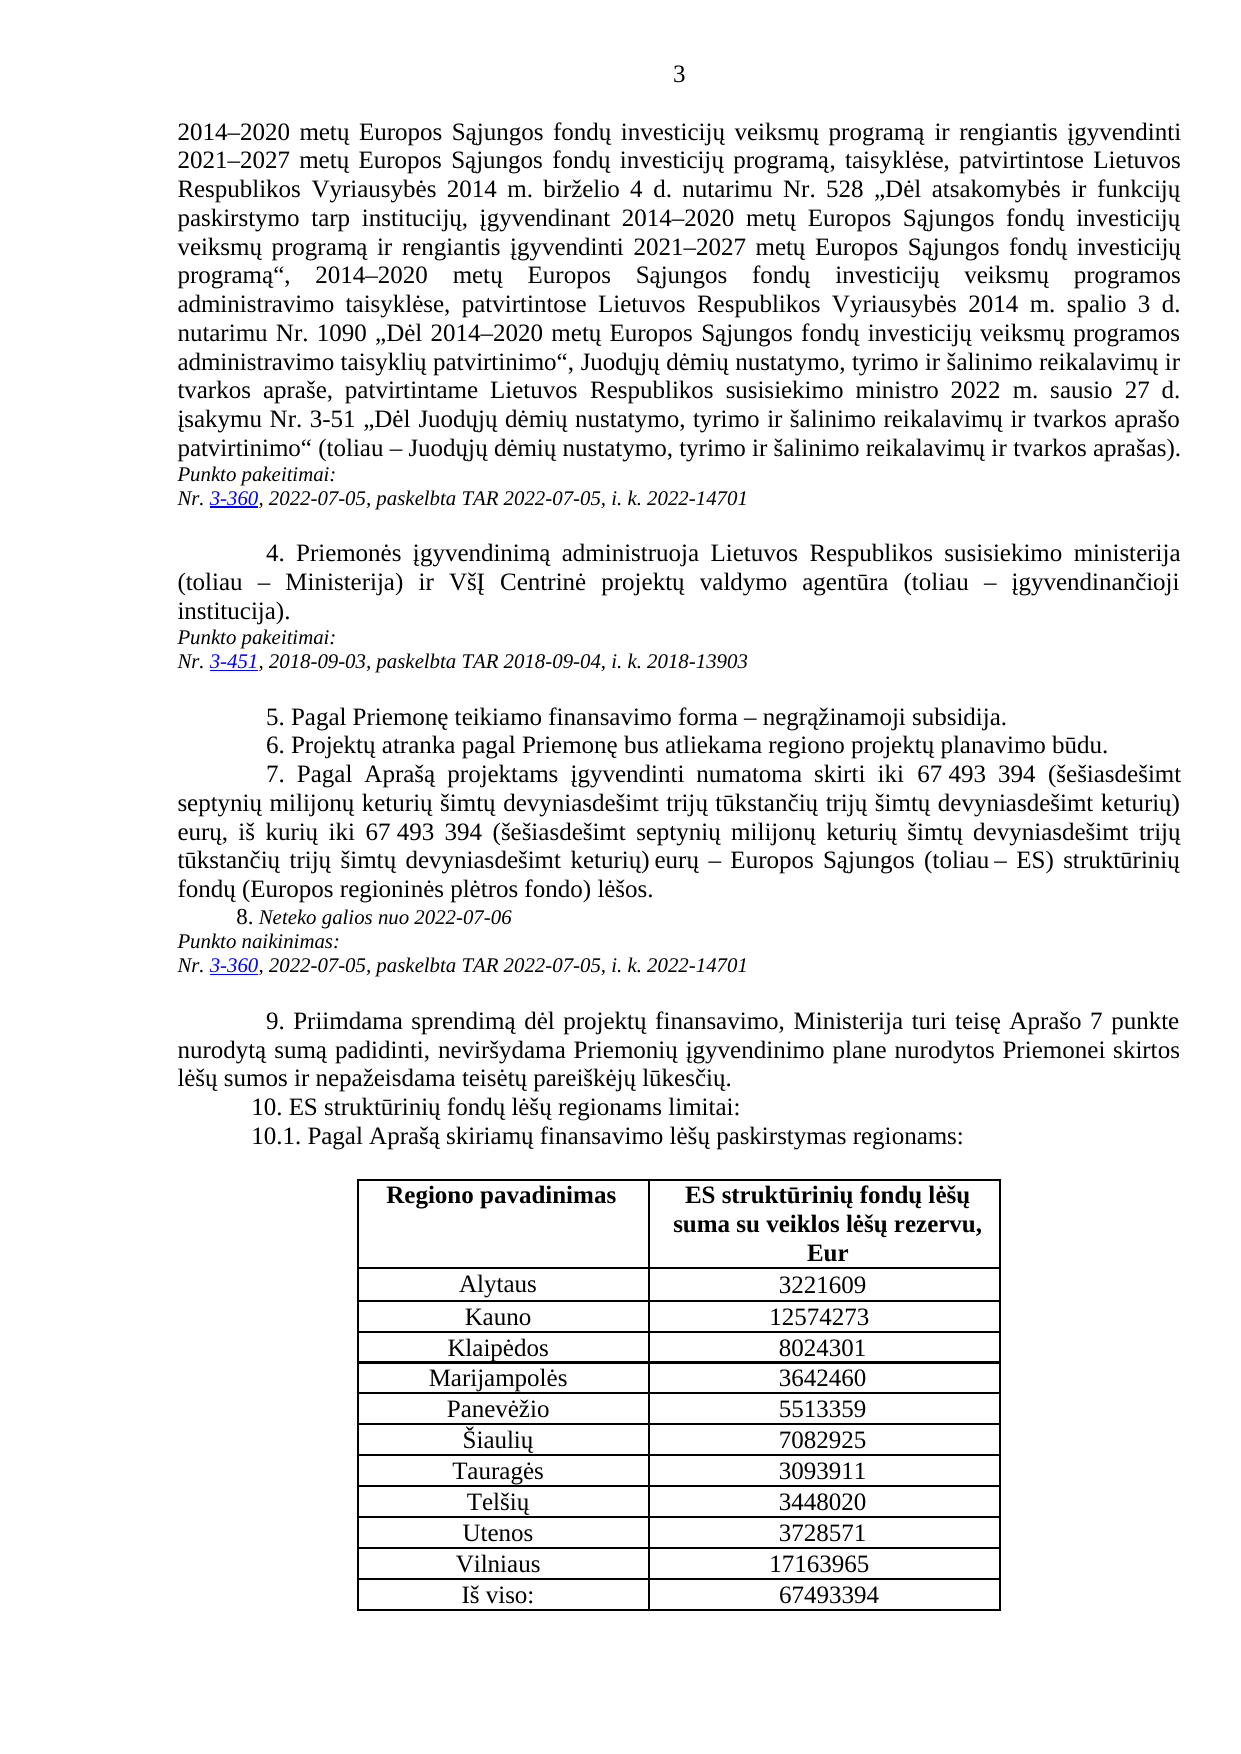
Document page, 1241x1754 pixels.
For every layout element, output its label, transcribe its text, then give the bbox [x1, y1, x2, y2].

text 8. Neteko galios nuo 2022-07-06 [177, 903, 1181, 929]
text Nr. 3-360, 2022-07-05, paskelbta TAR 2022-07-05, i. k. 2022-14701 [177, 953, 1181, 977]
table_cell Vilniaus [359, 1549, 648, 1578]
table_cell Telšių [359, 1487, 648, 1516]
text 10.1. Pagal Aprašą skiriamų finansavimo lėšų paskirstymas regionams: [177, 1121, 1181, 1150]
table_cell Iš viso: [359, 1580, 648, 1609]
table_cell Marijampolės [359, 1364, 648, 1392]
table_cell Panevėžio [359, 1394, 648, 1423]
table_cell 8024301 [650, 1333, 999, 1361]
table_cell 3093911 [650, 1456, 999, 1485]
table_header ES struktūrinių fondų lėšų suma su veiklos lėšų rezervu, Eur [650, 1181, 999, 1267]
table_cell Šiaulių [359, 1425, 648, 1454]
table_cell 3642460 [650, 1364, 999, 1392]
table_cell Alytaus [359, 1269, 648, 1300]
table_cell 12574273 [650, 1302, 999, 1331]
table_cell Tauragės [359, 1456, 648, 1485]
table_header Regiono pavadinimas [359, 1181, 648, 1267]
text 9. Priimdama sprendimą dėl projektų finansavimo, Ministerija turi teisę Aprašo 7 punkte nurodytą sumą padidinti, neviršydama Priemonių įgyvendinimo plane nurodytos Priemonei skirtos lėšų sumos ir nepažeisdama teisėtų pareiškėjų lūkesčių. [177, 1006, 1181, 1092]
text Punkto naikinimas: [177, 929, 1181, 953]
table_cell Kauno [359, 1302, 648, 1331]
table_cell 3728571 [650, 1518, 999, 1547]
text 7. Pagal Aprašą projektams įgyvendinti numatoma skirti iki 67 493 394 (šešiasdešimt septynių milijonų keturių šimtų devyniasdešimt trijų tūkstančių trijų šimtų devyniasdešimt keturių) eurų, iš kurių iki 67 493 394 (šešiasdešimt septynių milijonų keturių šimtų devyniasdešimt trijų tūkstančių trijų šimtų devyniasdešimt keturių) eurų – Europos Sąjungos (toliau – ES) struktūrinių fondų (Europos regioninės plėtros fondo) lėšos. [177, 759, 1181, 903]
text 10. ES struktūrinių fondų lėšų regionams limitai: [177, 1092, 1181, 1121]
text Punkto pakeitimai: [177, 625, 1181, 649]
text Nr. 3-360, 2022-07-05, paskelbta TAR 2022-07-05, i. k. 2022-14701 [177, 486, 1181, 510]
table_cell 5513359 [650, 1394, 999, 1423]
table_cell 17163965 [650, 1549, 999, 1578]
table_cell 7082925 [650, 1425, 999, 1454]
table_cell Utenos [359, 1518, 648, 1547]
text 6. Projektų atranka pagal Priemonę bus atliekama regiono projektų planavimo būdu. [177, 730, 1181, 759]
table_cell 3448020 [650, 1487, 999, 1516]
text Nr. 3-451, 2018-09-03, paskelbta TAR 2018-09-04, i. k. 2018-13903 [177, 649, 1181, 673]
text 4. Priemonės įgyvendinimą administruoja Lietuvos Respublikos susisiekimo ministerija (toliau – Ministerija) ir VšĮ Centrinė projektų valdymo agentūra (toliau – įgyvendinančioji institucija). [177, 538, 1181, 625]
table_cell 67493394 [650, 1580, 999, 1609]
table_cell 3221609 [650, 1269, 999, 1300]
text 5. Pagal Priemonę teikiamo finansavimo forma – negrąžinamoji subsidija. [177, 702, 1181, 730]
table_cell Klaipėdos [359, 1333, 648, 1361]
text 2014–2020 metų Europos Sąjungos fondų investicijų veiksmų programą ir rengiantis įgyvendinti 2021–2027 metų Europos Sąjungos fondų investicijų programą, taisyklėse, patvirtintose Lietuvos Respublikos Vyriausybės 2014 m. birželio 4 d. nutarimu Nr. 528 „Dėl atsakomybės ir funkcijų paskirstymo tarp institucijų, įgyvendinant 2014–2020 metų Europos Sąjungos fondų investicijų veiksmų programą ir rengiantis įgyvendinti 2021–2027 metų Europos Sąjungos fondų investicijų programą“, 2014–2020 metų Europos Sąjungos fondų investicijų veiksmų programos administravimo taisyklėse, patvirtintose Lietuvos Respublikos Vyriausybės 2014 m. spalio 3 d. nutarimu Nr. 1090 „Dėl 2014–2020 metų Europos Sąjungos fondų investicijų veiksmų programos administravimo taisyklių patvirtinimo“, Juodųjų dėmių nustatymo, tyrimo ir šalinimo reikalavimų ir tvarkos apraše, patvirtintame Lietuvos Respublikos susisiekimo ministro 2022 m. sausio 27 d. įsakymu Nr. 3-51 „Dėl Juodųjų dėmių nustatymo, tyrimo ir šalinimo reikalavimų ir tvarkos aprašo patvirtinimo“ (toliau – Juodųjų dėmių nustatymo, tyrimo ir šalinimo reikalavimų ir tvarkos aprašas). [177, 117, 1181, 462]
text Punkto pakeitimai: [177, 462, 1181, 486]
